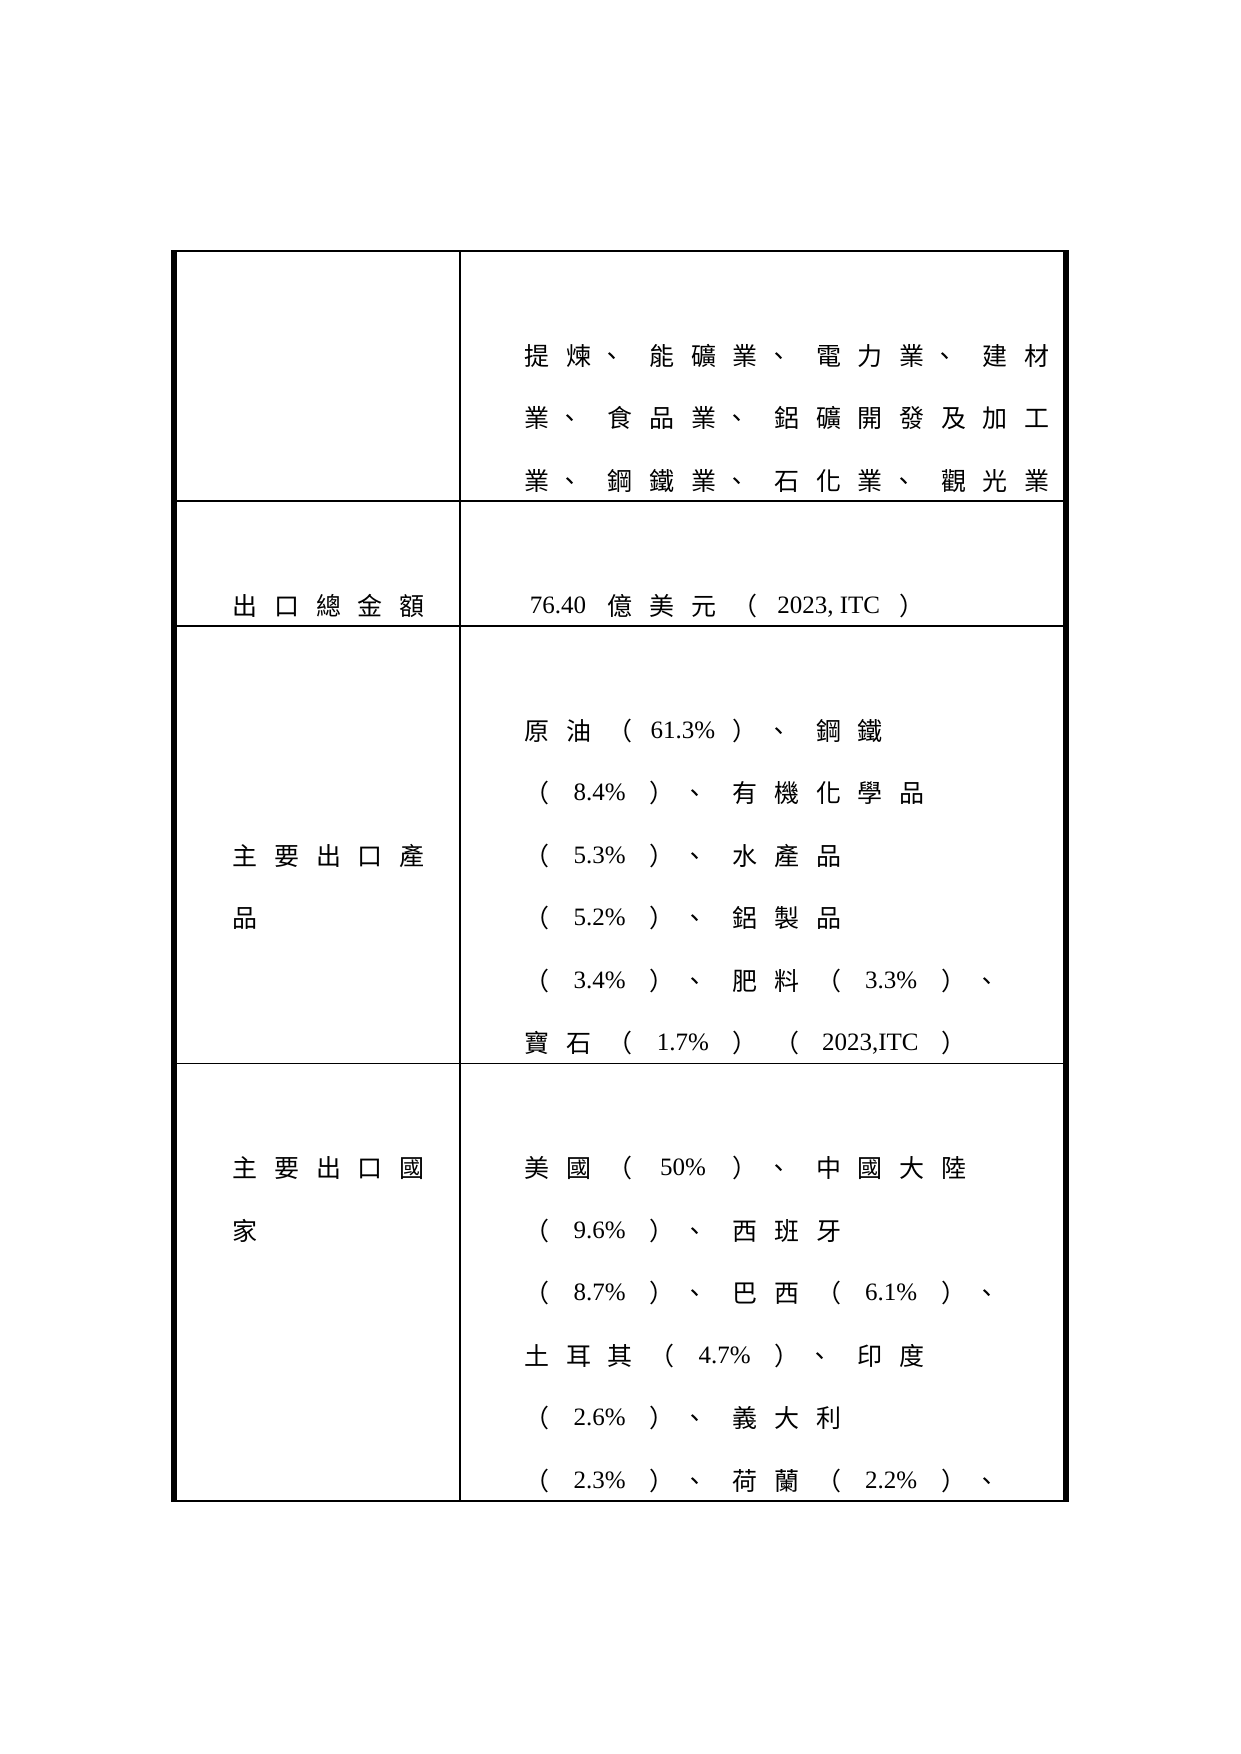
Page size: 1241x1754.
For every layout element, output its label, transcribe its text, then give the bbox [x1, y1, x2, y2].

table_cell 出口總金額 [177, 502, 459, 625]
table_cell [177, 252, 459, 500]
table_cell 主要出口產品 [177, 627, 459, 1063]
table_cell 主要出口國家 [177, 1064, 459, 1500]
table_cell 提煉、能礦業、電力業、建材業、食品業、鋁礦開發及加工業、鋼鐵業、石化業、觀光業 [461, 252, 1063, 500]
table_cell 76.40億美元（2023, ITC） [461, 502, 1063, 625]
table_cell 原油（61.3%）、鋼鐵（8.4%）、有機化學品（5.3%）、水產品（5.2%）、鋁製品（3.4%）、肥料（3.3%）、寶石（1.7%）（2023,ITC） [461, 627, 1063, 1063]
table_cell 美國（50%）、中國大陸（9.6%）、西班牙（8.7%）、巴西（6.1%）、土耳其（4.7%）、印度（2.6%）、義大利（2.3%）、荷蘭（2.2%）、 [461, 1064, 1063, 1500]
